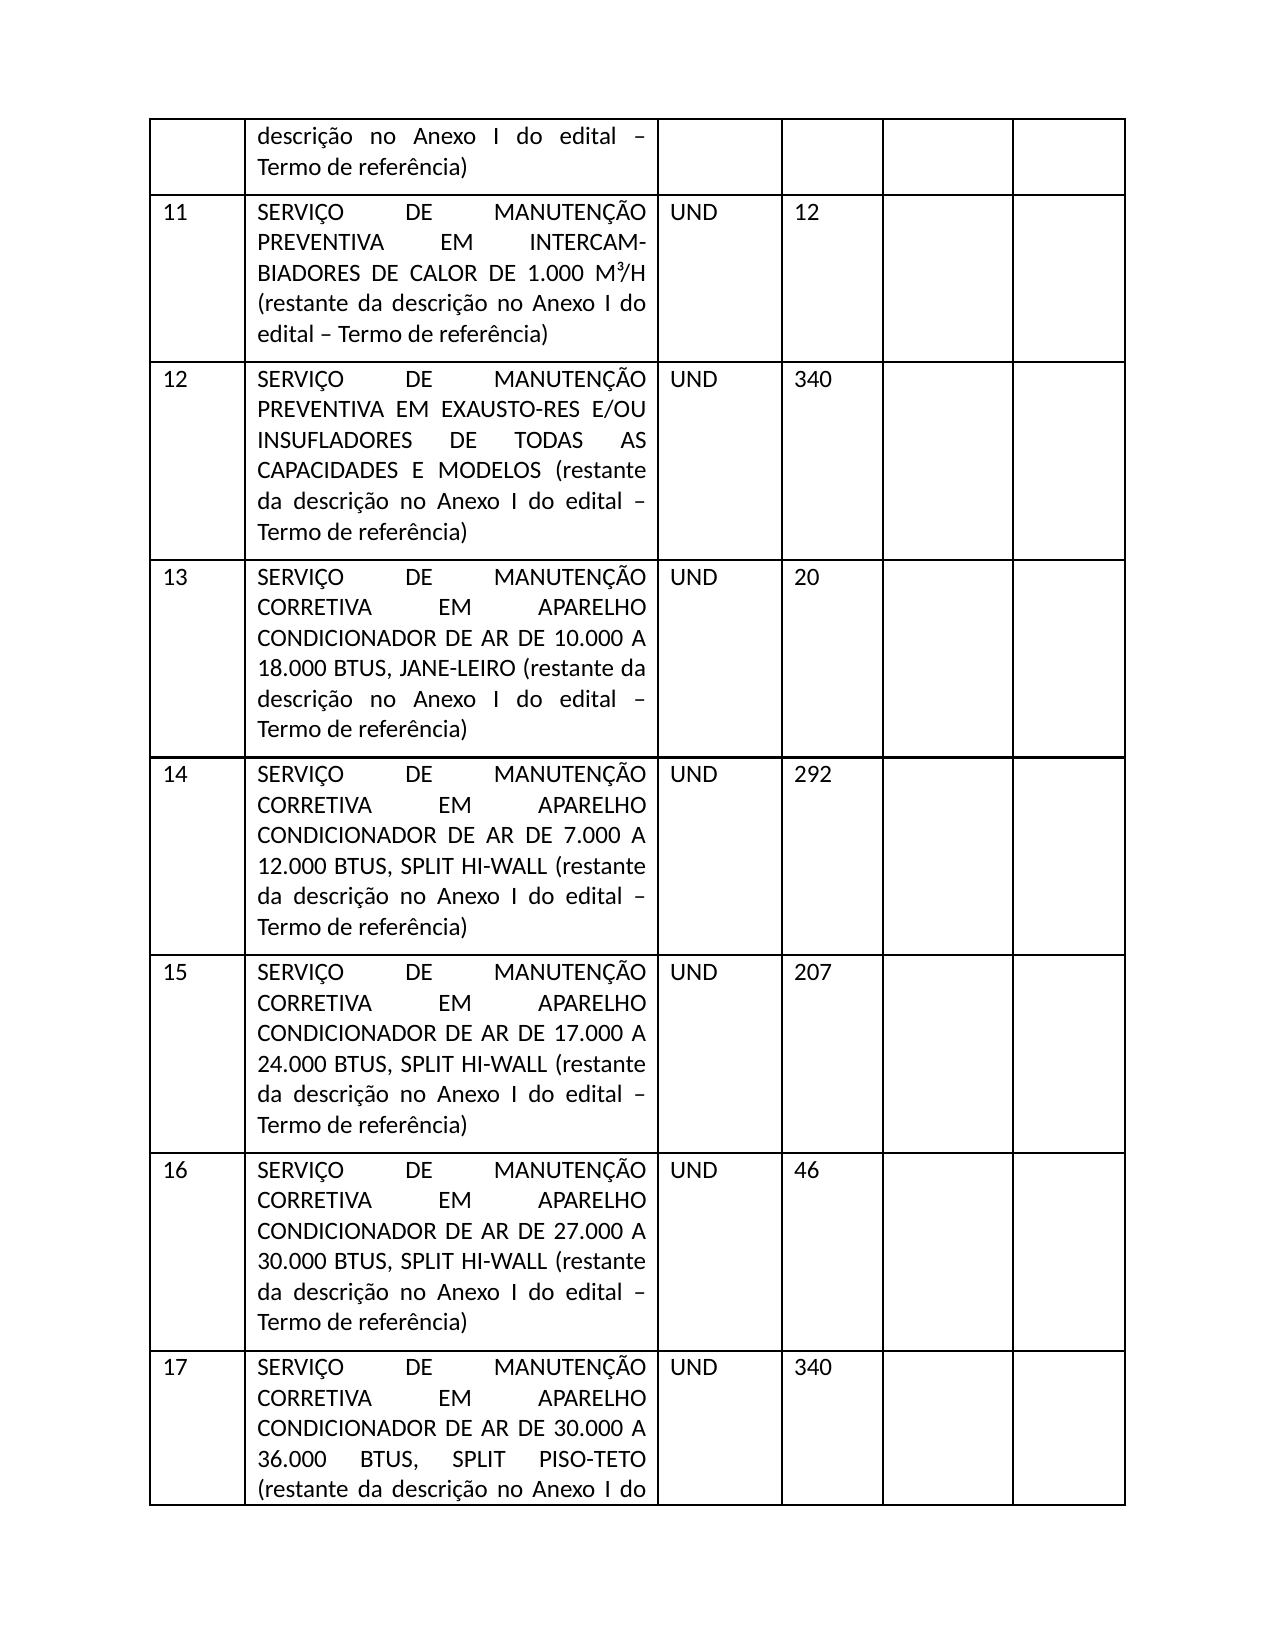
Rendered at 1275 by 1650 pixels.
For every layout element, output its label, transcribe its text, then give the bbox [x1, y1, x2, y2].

table_cell SERVIÇO DE MANUTENÇÃO CORRETIVA EM APARELHO CONDICIONADOR DE AR DE 10.000 A 18.000 BTUS, JANE-LEIRO (restante da descrição no Anexo I do edital – Termo de referência) [246, 561, 657, 756]
table_cell UND [659, 1154, 781, 1349]
table_cell SERVIÇO DE MANUTENÇÃO CORRETIVA EM APARELHO CONDICIONADOR DE AR DE 7.000 A 12.000 BTUS, SPLIT HI-WALL (restante da descrição no Anexo I do edital – Termo de referência) [246, 759, 657, 954]
table_cell 12 [151, 363, 244, 559]
table_cell UND [659, 561, 781, 756]
table_cell [1014, 196, 1124, 361]
table_cell [1014, 120, 1124, 194]
table_cell 11 [151, 196, 244, 361]
table_cell 20 [783, 561, 882, 756]
table_cell [884, 759, 1012, 954]
table_cell descrição no Anexo I do edital – Termo de referência) [246, 120, 657, 194]
table_cell UND [659, 196, 781, 361]
table_cell 292 [783, 759, 882, 954]
table_cell UND [659, 956, 781, 1152]
table_cell 207 [783, 956, 882, 1152]
table_cell UND [659, 1352, 781, 1504]
table_cell 16 [151, 1154, 244, 1349]
table_cell [1014, 1154, 1124, 1349]
table_cell 46 [783, 1154, 882, 1349]
table_cell [783, 120, 882, 194]
table_cell [659, 120, 781, 194]
table_cell [1014, 759, 1124, 954]
table_cell [1014, 363, 1124, 559]
table_cell [1014, 561, 1124, 756]
table_cell [884, 1154, 1012, 1349]
table_cell [1014, 1352, 1124, 1504]
table_cell SERVIÇO DE MANUTENÇÃO CORRETIVA EM APARELHO CONDICIONADOR DE AR DE 30.000 A 36.000 BTUS, SPLIT PISO-TETO (restante da descrição no Anexo I do [246, 1352, 657, 1504]
table_cell [884, 120, 1012, 194]
table_cell SERVIÇO DE MANUTENÇÃO CORRETIVA EM APARELHO CONDICIONADOR DE AR DE 27.000 A 30.000 BTUS, SPLIT HI-WALL (restante da descrição no Anexo I do edital – Termo de referência) [246, 1154, 657, 1349]
table_cell [1014, 956, 1124, 1152]
table_cell [884, 363, 1012, 559]
table_cell SERVIÇO DE MANUTENÇÃO CORRETIVA EM APARELHO CONDICIONADOR DE AR DE 17.000 A 24.000 BTUS, SPLIT HI-WALL (restante da descrição no Anexo I do edital – Termo de referência) [246, 956, 657, 1152]
table_cell SERVIÇO DE MANUTENÇÃO PREVENTIVA EM EXAUSTO-RES E/OU INSUFLADORES DE TODAS AS CAPACIDADES E MODELOS (restante da descrição no Anexo I do edital – Termo de referência) [246, 363, 657, 559]
table_cell 13 [151, 561, 244, 756]
table_cell [884, 956, 1012, 1152]
table_cell UND [659, 759, 781, 954]
table_cell 15 [151, 956, 244, 1152]
table_cell [884, 196, 1012, 361]
table_cell 17 [151, 1352, 244, 1504]
table_cell 340 [783, 1352, 882, 1504]
table_cell 14 [151, 759, 244, 954]
table_cell 340 [783, 363, 882, 559]
table_cell 12 [783, 196, 882, 361]
table_cell [151, 120, 244, 194]
table_cell UND [659, 363, 781, 559]
table_cell [884, 1352, 1012, 1504]
table_cell SERVIÇO DE MANUTENÇÃO PREVENTIVA EM INTERCAM-BIADORES DE CALOR DE 1.000 M³/H (restante da descrição no Anexo I do edital – Termo de referência) [246, 196, 657, 361]
table_cell [884, 561, 1012, 756]
